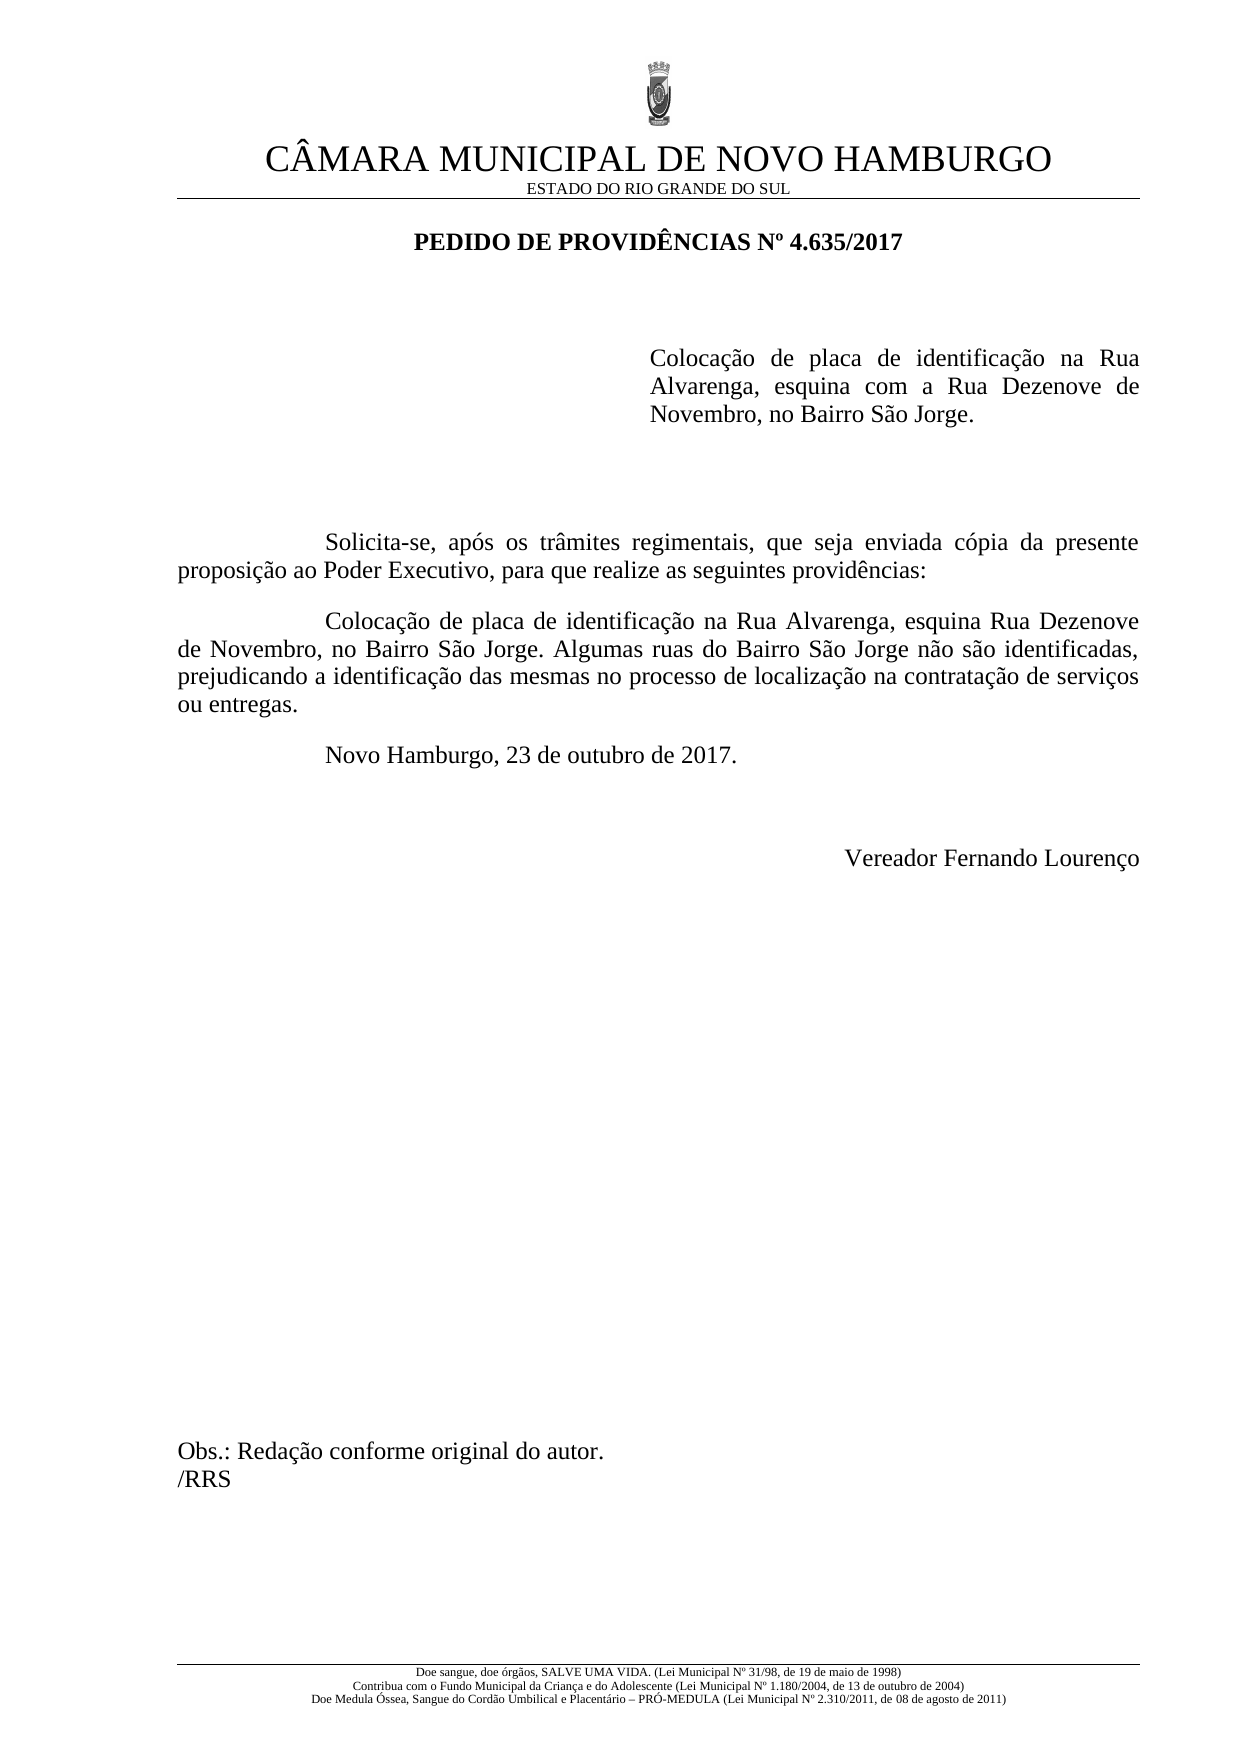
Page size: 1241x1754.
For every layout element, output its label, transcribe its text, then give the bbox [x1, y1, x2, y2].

text Vereador Fernando Lourenço [177, 844, 1140, 872]
text Obs.: Redação conforme original do autor. [177, 1437, 1140, 1465]
text Colocação de placa de identificação na Rua Alvarenga, esquina com a Rua Dezenove de Novembro, no Bairro São Jorge. [649, 344, 1140, 428]
text PEDIDO DE PROVIDÊNCIAS Nº 4.635/2017 [177, 228, 1140, 256]
text /RRS [177, 1465, 1140, 1493]
text Solicita-se, após os trâmites regimentais, que seja enviada cópia da presente proposição ao Poder Executivo, para que realize as seguintes providências: [177, 528, 1140, 583]
text Colocação de placa de identificação na Rua Alvarenga, esquina Rua Dezenove de Novembro, no Bairro São Jorge. Algumas ruas do Bairro São Jorge não são identificadas, prejudicando a identificação das mesmas no processo de localização na contratação de serviços ou entregas. [177, 607, 1140, 718]
text Novo Hamburgo, 23 de outubro de 2017. [177, 741, 1140, 769]
